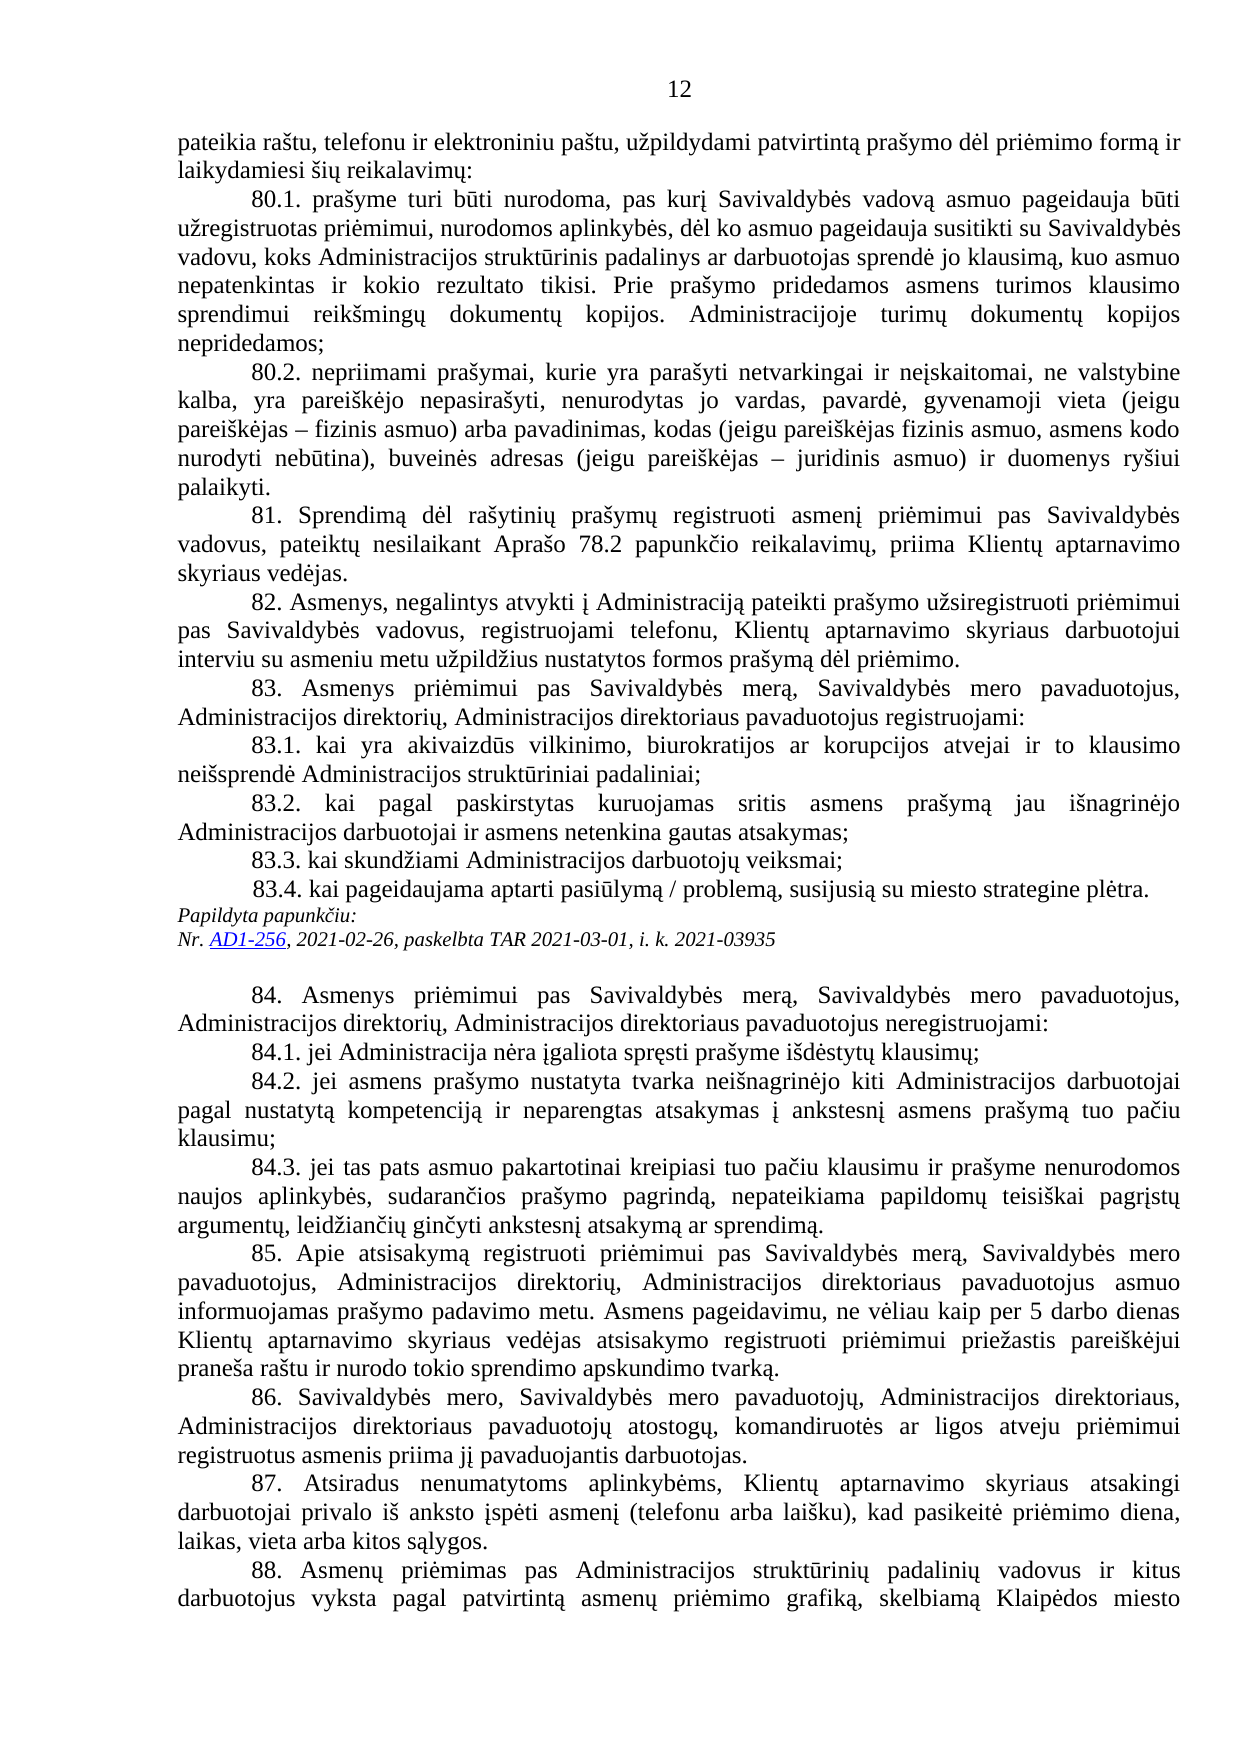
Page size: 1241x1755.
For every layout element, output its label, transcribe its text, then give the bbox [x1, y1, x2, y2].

text 83. Asmenys priėmimui pas Savivaldybės merą, Savivaldybės mero pavaduotojus, Administracijos direktorių, Administracijos direktoriaus pavaduotojus registruojami: [177, 673, 1181, 730]
text 83.4. kai pageidaujama aptarti pasiūlymą / problemą, susijusią su miesto strategine plėtra. [252, 874, 1181, 903]
text 83.2. kai pagal paskirstytas kuruojamas sritis asmens prašymą jau išnagrinėjo Administracijos darbuotojai ir asmens netenkina gautas atsakymas; [177, 788, 1181, 845]
text 84.1. jei Administracija nėra įgaliota spręsti prašyme išdėstytų klausimų; [177, 1037, 1181, 1066]
text Nr. AD1-256, 2021-02-26, paskelbta TAR 2021-03-01, i. k. 2021-03935 [177, 927, 1181, 951]
text 85. Apie atsisakymą registruoti priėmimui pas Savivaldybės merą, Savivaldybės mero pavaduotojus, Administracijos direktorių, Administracijos direktoriaus pavaduotojus asmuo informuojamas prašymo padavimo metu. Asmens pageidavimu, ne vėliau kaip per 5 darbo dienas Klientų aptarnavimo skyriaus vedėjas atsisakymo registruoti priėmimui priežastis pareiškėjui praneša raštu ir nurodo tokio sprendimo apskundimo tvarką. [177, 1238, 1181, 1382]
text 81. Sprendimą dėl rašytinių prašymų registruoti asmenį priėmimui pas Savivaldybės vadovus, pateiktų nesilaikant Aprašo 78.2 papunkčio reikalavimų, priima Klientų aptarnavimo skyriaus vedėjas. [177, 500, 1181, 587]
text 83.1. kai yra akivaizdūs vilkinimo, biurokratijos ar korupcijos atvejai ir to klausimo neišsprendė Administracijos struktūriniai padaliniai; [177, 730, 1181, 788]
text Papildyta papunkčiu: [177, 903, 1181, 927]
text 82. Asmenys, negalintys atvykti į Administraciją pateikti prašymo užsiregistruoti priėmimui pas Savivaldybės vadovus, registruojami telefonu, Klientų aptarnavimo skyriaus darbuotojui interviu su asmeniu metu užpildžius nustatytos formos prašymą dėl priėmimo. [177, 587, 1181, 673]
text 83.3. kai skundžiami Administracijos darbuotojų veiksmai; [177, 845, 1181, 874]
text 86. Savivaldybės mero, Savivaldybės mero pavaduotojų, Administracijos direktoriaus, Administracijos direktoriaus pavaduotojų atostogų, komandiruotės ar ligos atveju priėmimui registruotus asmenis priima jį pavaduojantis darbuotojas. [177, 1382, 1181, 1468]
text 88. Asmenų priėmimas pas Administracijos struktūrinių padalinių vadovus ir kitus darbuotojus vyksta pagal patvirtintą asmenų priėmimo grafiką, skelbiamą Klaipėdos miesto [177, 1555, 1181, 1612]
text 84. Asmenys priėmimui pas Savivaldybės merą, Savivaldybės mero pavaduotojus, Administracijos direktorių, Administracijos direktoriaus pavaduotojus neregistruojami: [177, 980, 1181, 1037]
text 80.2. nepriimami prašymai, kurie yra parašyti netvarkingai ir neįskaitomai, ne valstybine kalba, yra pareiškėjo nepasirašyti, nenurodytas jo vardas, pavardė, gyvenamoji vieta (jeigu pareiškėjas – fizinis asmuo) arba pavadinimas, kodas (jeigu pareiškėjas fizinis asmuo, asmens kodo nurodyti nebūtina), buveinės adresas (jeigu pareiškėjas – juridinis asmuo) ir duomenys ryšiui palaikyti. [177, 357, 1181, 500]
text 87. Atsiradus nenumatytoms aplinkybėms, Klientų aptarnavimo skyriaus atsakingi darbuotojai privalo iš anksto įspėti asmenį (telefonu arba laišku), kad pasikeitė priėmimo diena, laikas, vieta arba kitos sąlygos. [177, 1468, 1181, 1555]
text 84.3. jei tas pats asmuo pakartotinai kreipiasi tuo pačiu klausimu ir prašyme nenurodomos naujos aplinkybės, sudarančios prašymo pagrindą, nepateikiama papildomų teisiškai pagrįstų argumentų, leidžiančių ginčyti ankstesnį atsakymą ar sprendimą. [177, 1152, 1181, 1238]
text 80.1. prašyme turi būti nurodoma, pas kurį Savivaldybės vadovą asmuo pageidauja būti užregistruotas priėmimui, nurodomos aplinkybės, dėl ko asmuo pageidauja susitikti su Savivaldybės vadovu, koks Administracijos struktūrinis padalinys ar darbuotojas sprendė jo klausimą, kuo asmuo nepatenkintas ir kokio rezultato tikisi. Prie prašymo pridedamos asmens turimos klausimo sprendimui reikšmingų dokumentų kopijos. Administracijoje turimų dokumentų kopijos nepridedamos; [177, 184, 1181, 357]
text pateikia raštu, telefonu ir elektroniniu paštu, užpildydami patvirtintą prašymo dėl priėmimo formą ir laikydamiesi šių reikalavimų: [177, 127, 1181, 184]
text 84.2. jei asmens prašymo nustatyta tvarka neišnagrinėjo kiti Administracijos darbuotojai pagal nustatytą kompetenciją ir neparengtas atsakymas į ankstesnį asmens prašymą tuo pačiu klausimu; [177, 1066, 1181, 1152]
